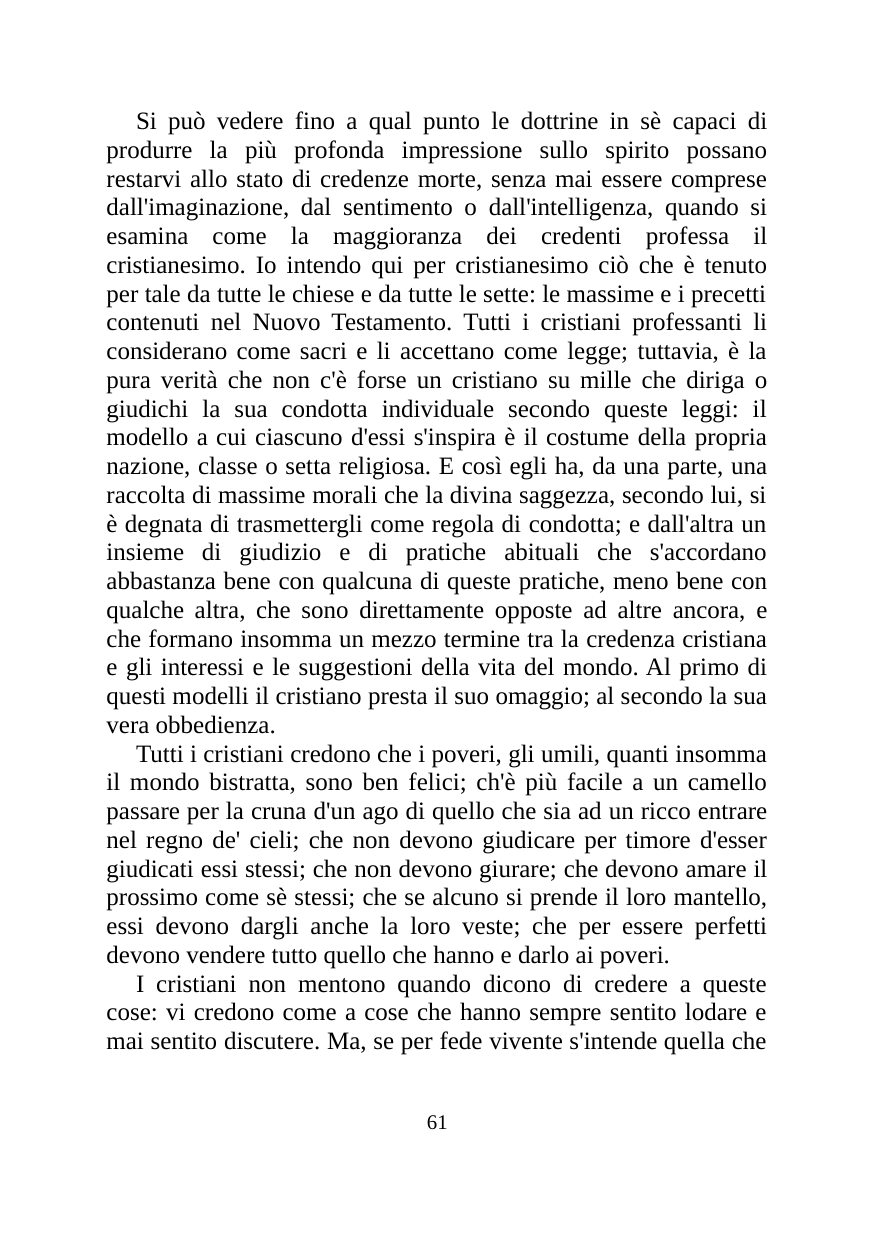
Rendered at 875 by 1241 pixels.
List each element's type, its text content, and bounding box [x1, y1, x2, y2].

text Tutti i cristiani credono che i poveri, gli umili, quanti insomma il mondo bistratta, sono ben felici; ch'è più facile a un camello passare per la cruna d'un ago di quello che sia ad un ricco entrare nel regno de' cieli; che non devono giudicare per timore d'esser giudicati essi stessi; che non devono giurare; che devono amare il prossimo come sè stessi; che se alcuno si prende il loro mantello, essi devono dargli anche la loro veste; che per essere perfetti devono vendere tutto quello che hanno e darlo ai poveri. [106, 739, 768, 969]
text I cristiani non mentono quando dicono di credere a queste cose: vi credono come a cose che hanno sempre sentito lodare e mai sentito discutere. Ma, se per fede vivente s'intende quella che [106, 969, 768, 1055]
text Si può vedere fino a qual punto le dottrine in sè capaci di produrre la più profonda impressione sullo spirito possano restarvi allo stato di credenze morte, senza mai essere comprese dall'imaginazione, dal sentimento o dall'intelligenza, quando si esamina come la maggioranza dei credenti professa il cristianesimo. Io intendo qui per cristianesimo ciò che è tenuto per tale da tutte le chiese e da tutte le sette: le massime e i precetti contenuti nel Nuovo Testamento. Tutti i cristiani professanti li considerano come sacri e li accettano come legge; tuttavia, è la pura verità che non c'è forse un cristiano su mille che diriga o giudichi la sua condotta individuale secondo queste leggi: il modello a cui ciascuno d'essi s'inspira è il costume della propria nazione, classe o setta religiosa. E così egli ha, da una parte, una raccolta di massime morali che la divina saggezza, secondo lui, si è degnata di trasmettergli come regola di condotta; e dall'altra un insieme di giudizio e di pratiche abituali che s'accordano abbastanza bene con qualcuna di queste pratiche, meno bene con qualche altra, che sono direttamente opposte ad altre ancora, e che formano insomma un mezzo termine tra la credenza cristiana e gli interessi e le suggestioni della vita del mondo. Al primo di questi modelli il cristiano presta il suo omaggio; al secondo la sua vera obbedienza. [106, 106, 768, 739]
